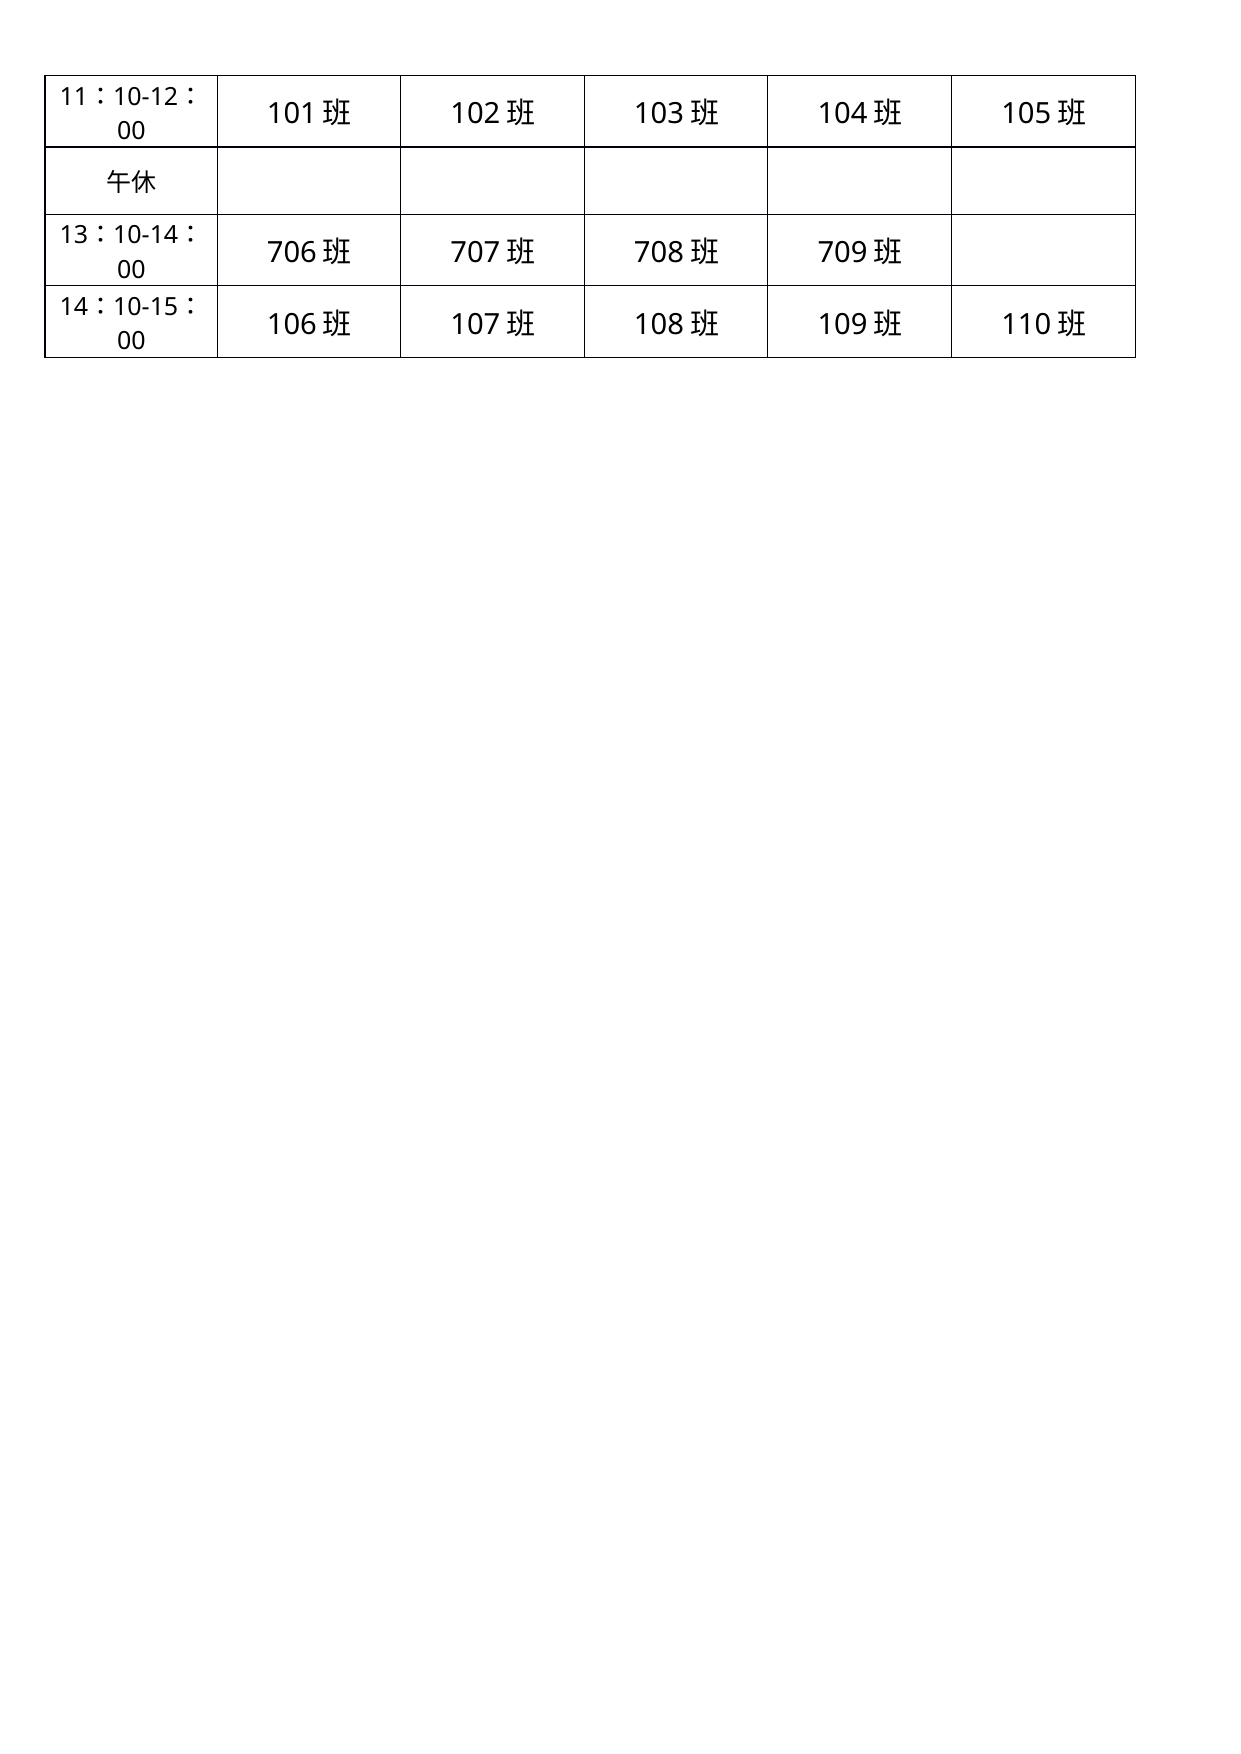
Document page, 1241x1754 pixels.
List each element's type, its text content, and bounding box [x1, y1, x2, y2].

table_cell 午休 [46, 148, 217, 214]
table_cell 11：10-12：00 [46, 76, 217, 146]
table_cell [585, 148, 767, 214]
table_cell 707班 [401, 215, 584, 285]
table_cell [401, 148, 584, 214]
table_cell 706班 [218, 215, 400, 285]
table_cell 708班 [585, 215, 767, 285]
table_cell 709班 [768, 215, 951, 285]
table_cell [952, 215, 1135, 285]
table_cell 14：10-15：00 [46, 286, 217, 357]
table_cell 13：10-14：00 [46, 215, 217, 285]
table_cell 108班 [585, 286, 767, 357]
table_cell 109班 [768, 286, 951, 357]
table_cell 102班 [401, 76, 584, 146]
table_cell [218, 148, 400, 214]
table_cell [952, 148, 1135, 214]
table_cell [768, 148, 951, 214]
table_cell 103班 [585, 76, 767, 146]
table_cell 110班 [952, 286, 1135, 357]
table_cell 104班 [768, 76, 951, 146]
table_cell 106班 [218, 286, 400, 357]
table_cell 105班 [952, 76, 1135, 146]
table_cell 107班 [401, 286, 584, 357]
table_cell 101班 [218, 76, 400, 146]
